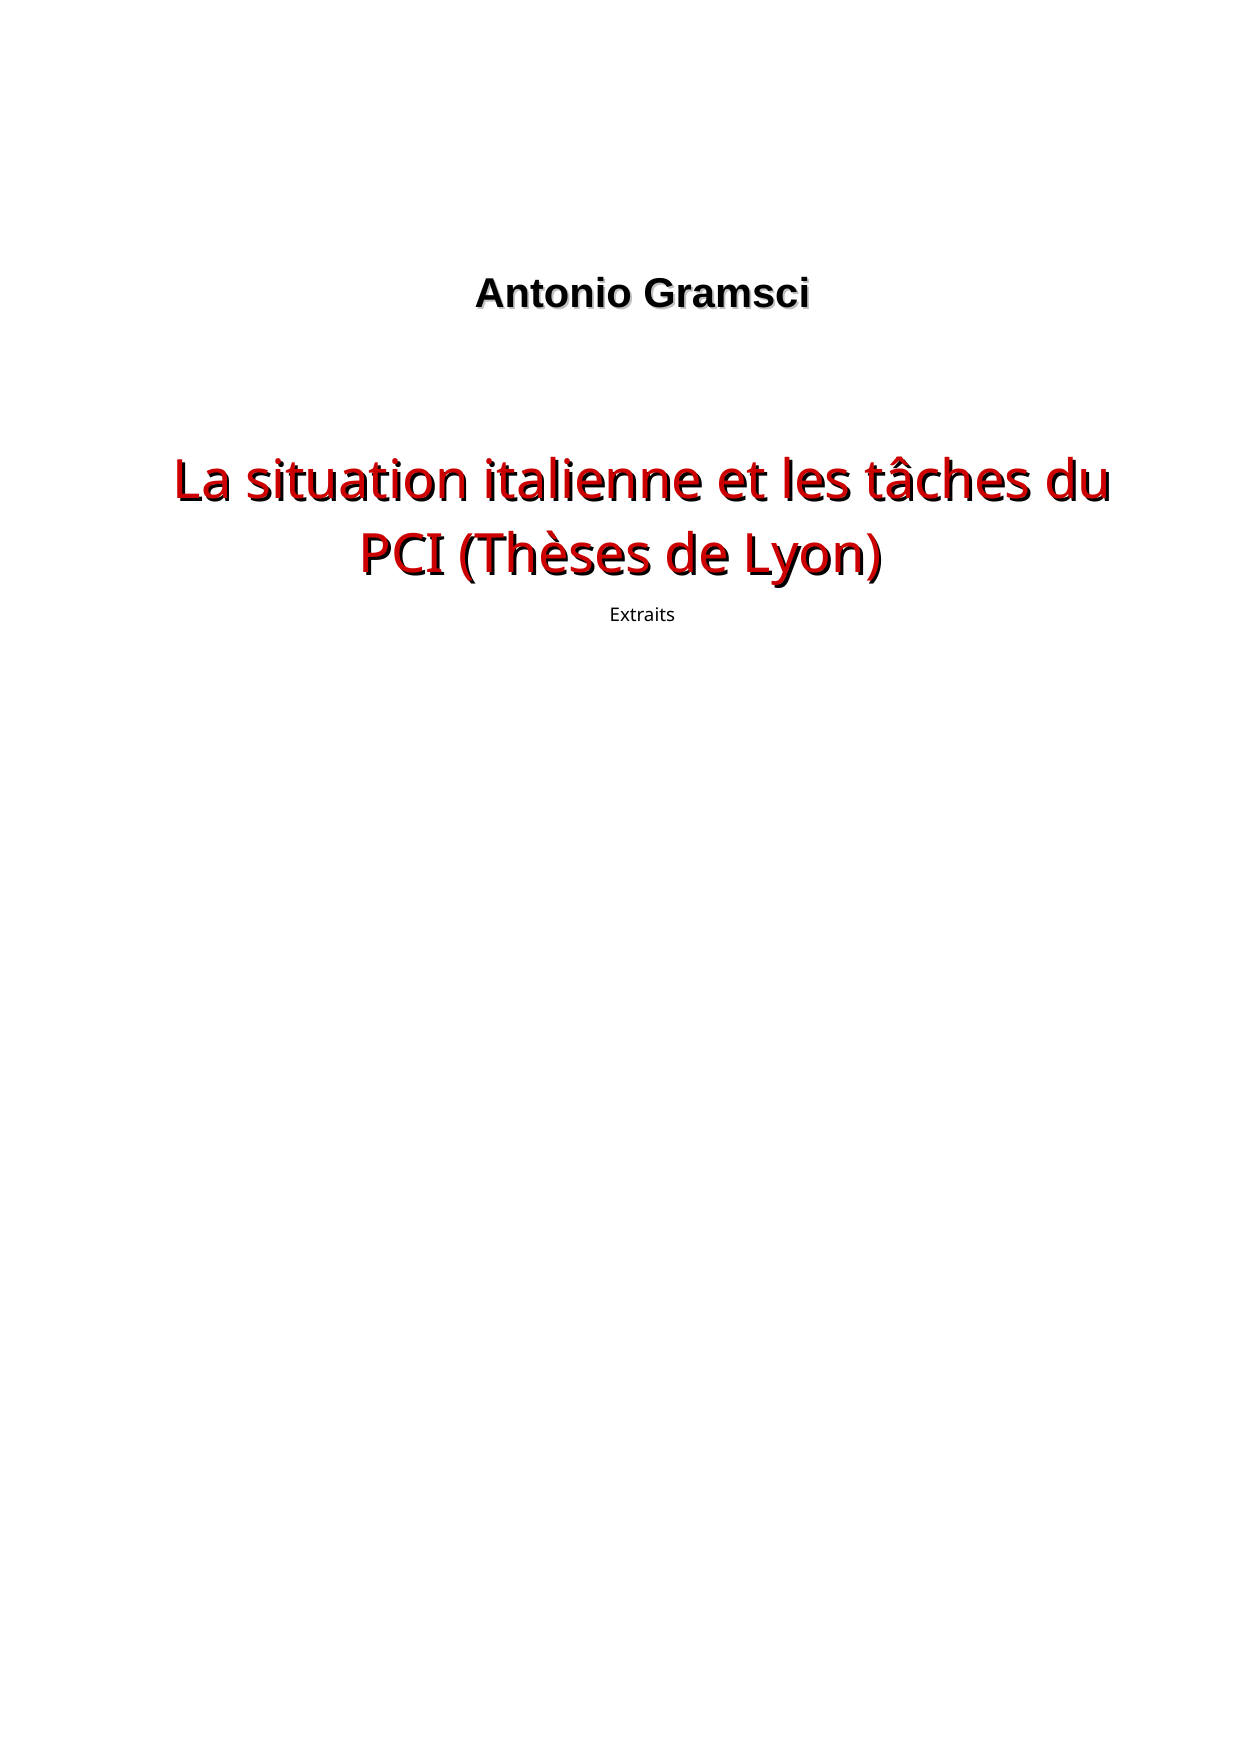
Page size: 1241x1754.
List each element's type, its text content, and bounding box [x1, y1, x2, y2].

text Antonio Gramsci [118, 268, 1122, 316]
text La situation italienne et les tâches du PCI (Thèses de Lyon) [118, 441, 1122, 588]
text Extraits [118, 601, 1122, 627]
